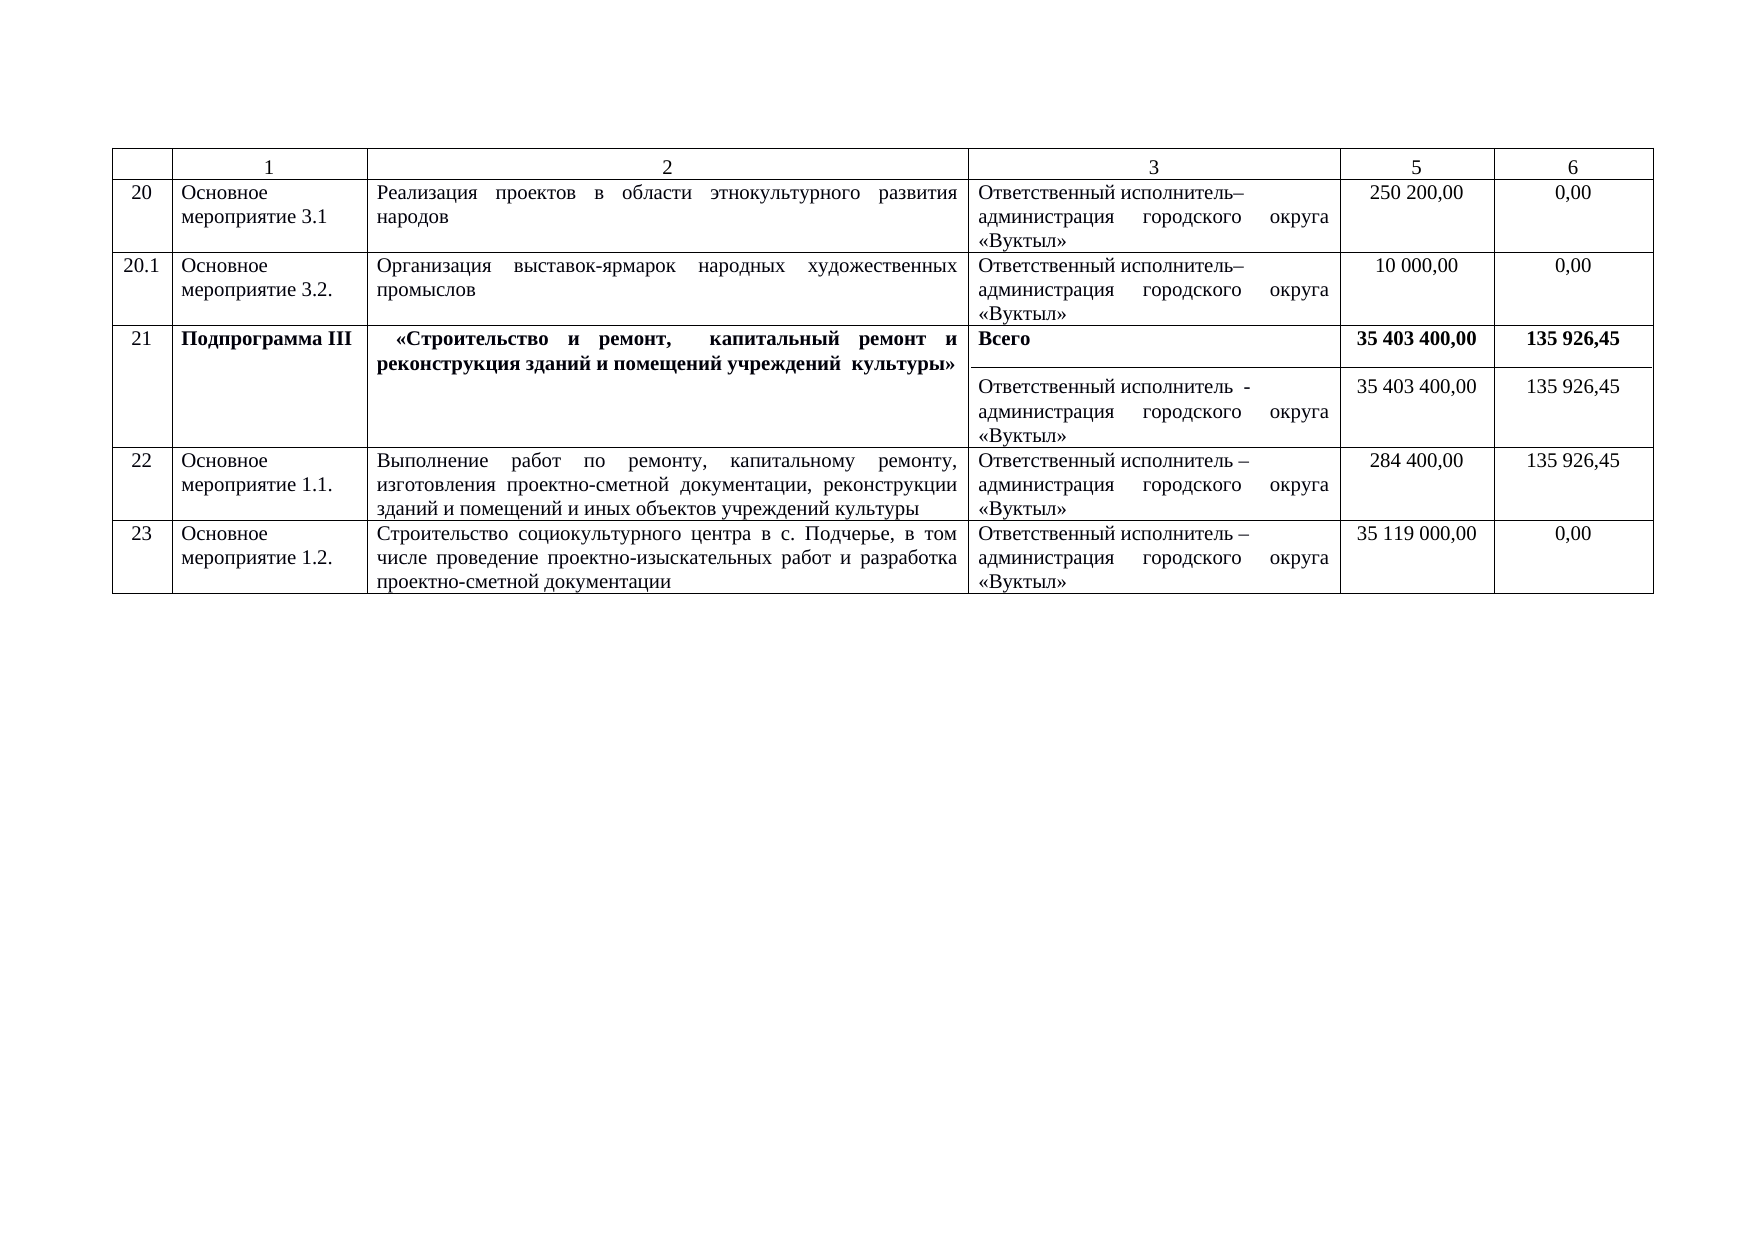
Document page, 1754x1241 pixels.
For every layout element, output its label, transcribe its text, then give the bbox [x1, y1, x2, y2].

table_cell 35 403 400,00 [1341, 326, 1494, 367]
table_cell 250 200,00 [1341, 180, 1494, 252]
table_header 1 [173, 149, 367, 179]
table_cell Подпрограмма III [173, 326, 367, 447]
table_cell Организация выставок-ярмарок народных художественных промыслов [368, 253, 968, 325]
table_cell 284 400,00 [1341, 448, 1494, 520]
table_header 5 [1341, 149, 1494, 179]
table_cell «Строительство и ремонт, капитальный ремонт и реконструкция зданий и помещений учреждений культуры» [368, 326, 968, 447]
table_cell Ответственный исполнитель– администрация городского округа «Вуктыл» [969, 253, 1340, 325]
table_header [113, 149, 172, 179]
table_cell 20.1 [113, 253, 172, 325]
table_cell Строительство социокультурного центра в с. Подчерье, в том числе проведение проектно-изыскательных работ и разработка проектно-сметной документации [368, 521, 968, 593]
table_cell Основное мероприятие 1.2. [173, 521, 367, 593]
table_cell Основное мероприятие 3.2. [173, 253, 367, 325]
table_cell 0,00 [1495, 253, 1653, 325]
table_cell 0,00 [1495, 180, 1653, 252]
table_cell Основное мероприятие 3.1 [173, 180, 367, 252]
table_cell Выполнение работ по ремонту, капитальному ремонту, изготовления проектно-сметной документации, реконструкции зданий и помещений и иных объектов учреждений культуры [368, 448, 968, 520]
table_cell 0,00 [1495, 521, 1653, 593]
table_cell 22 [113, 448, 172, 520]
table_header 2 [368, 149, 968, 179]
table_cell 135 926,45 135 926,45 [1495, 326, 1653, 447]
table_header 6 [1495, 149, 1653, 179]
table_cell 35 403 400,00 [1341, 368, 1494, 447]
table_cell Ответственный исполнитель– администрация городского округа «Вуктыл» [969, 180, 1340, 252]
table_cell 10 000,00 [1341, 253, 1494, 325]
table_cell 20 [113, 180, 172, 252]
table_cell 135 926,45 [1495, 448, 1653, 520]
table_cell 23 [113, 521, 172, 593]
table_cell Всего Ответственный исполнитель - администрация городского округа «Вуктыл» [969, 326, 1340, 447]
table_cell Основное мероприятие 1.1. [173, 448, 367, 520]
table_header 3 [969, 149, 1340, 179]
table_cell Реализация проектов в области этнокультурного развития народов [368, 180, 968, 252]
table_cell Ответственный исполнитель – администрация городского округа «Вуктыл» [969, 521, 1340, 593]
table_cell 21 [113, 326, 172, 447]
table_cell 35 119 000,00 [1341, 521, 1494, 593]
table_cell Ответственный исполнитель – администрация городского округа «Вуктыл» [969, 448, 1340, 520]
